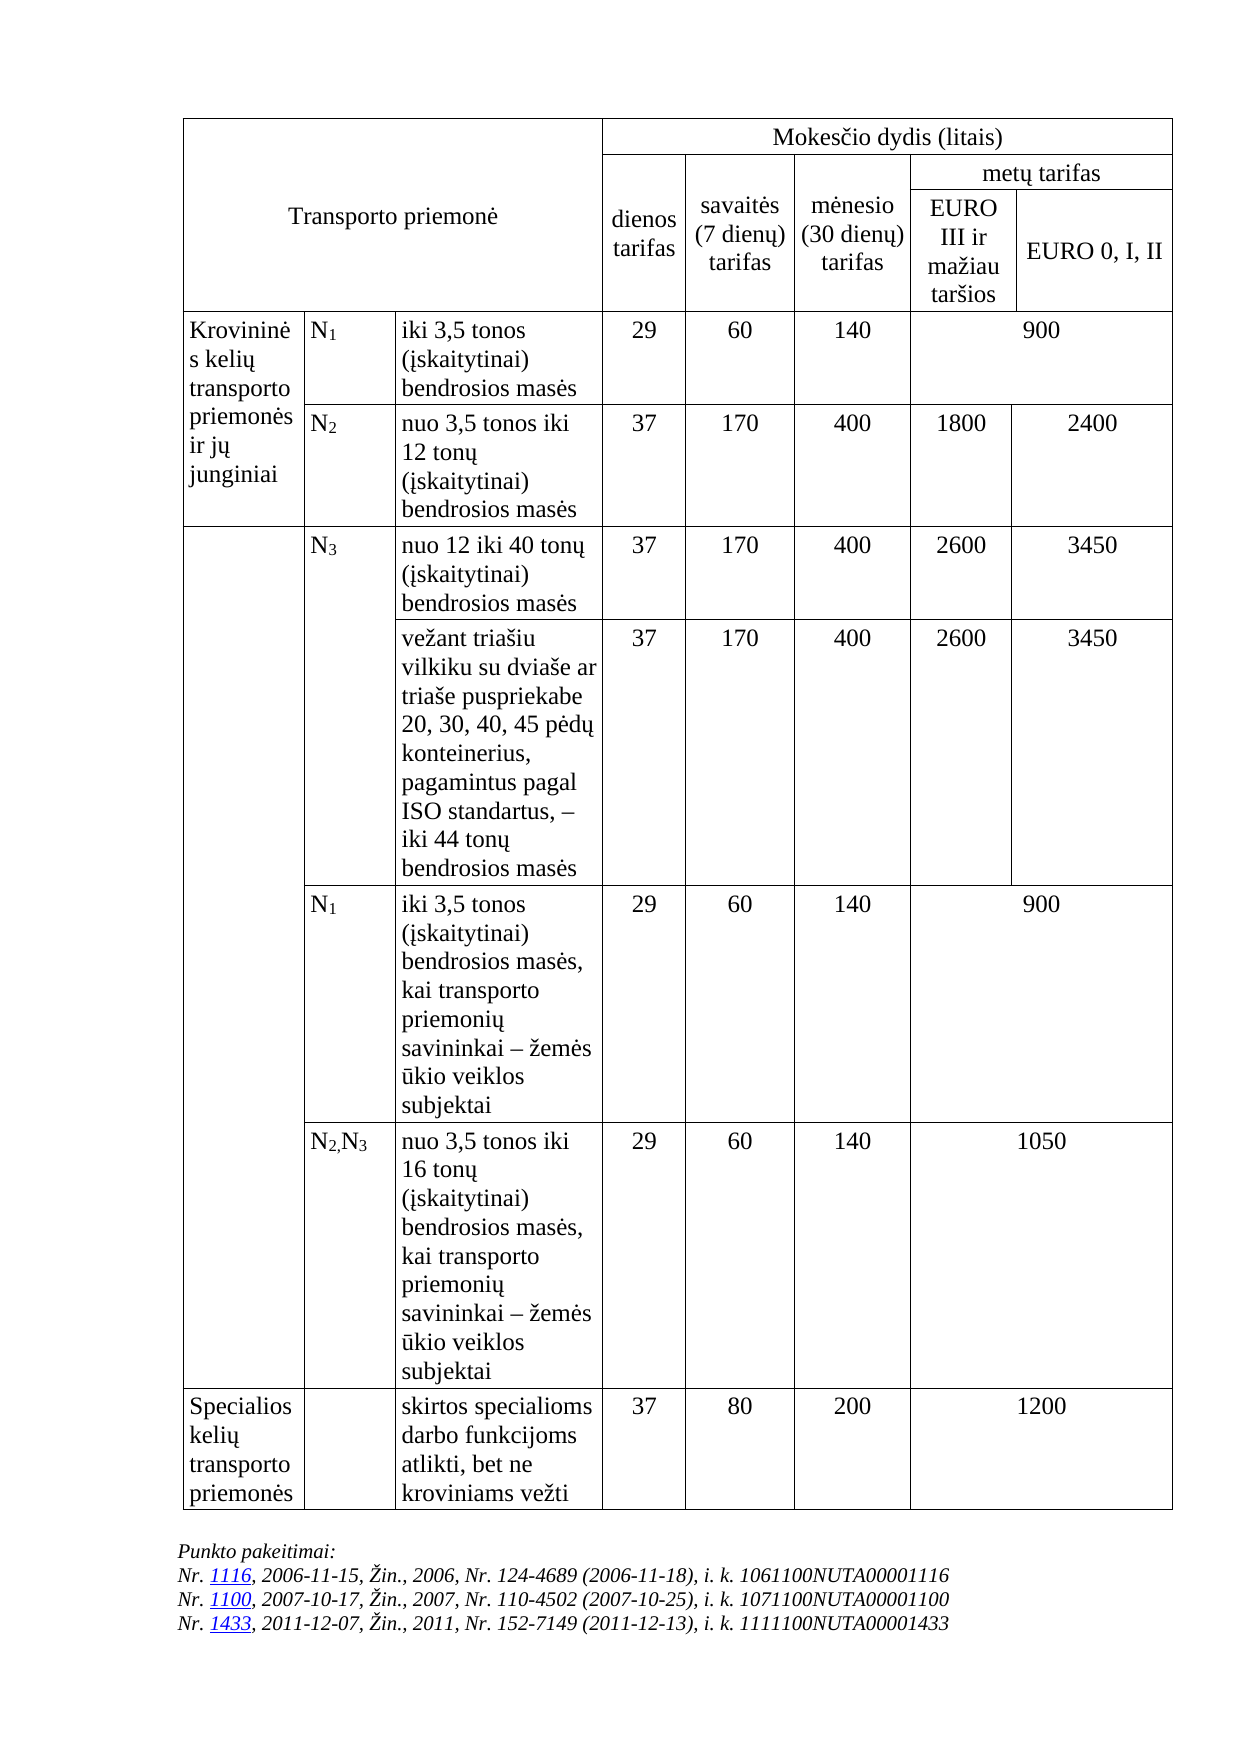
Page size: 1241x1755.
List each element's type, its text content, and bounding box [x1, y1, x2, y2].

table_cell 60 [686, 1123, 794, 1387]
table_cell 140 [795, 886, 910, 1122]
table_cell savaitės (7 dienų) tarifas [686, 155, 794, 311]
table_cell 1200 [911, 1389, 1172, 1509]
table_cell iki 3,5 tonos (įskaitytinai) bendrosios masės [396, 312, 602, 404]
table_cell 37 [603, 620, 685, 885]
text Punkto pakeitimai: [177, 1539, 1181, 1563]
table_cell mėnesio (30 dienų) tarifas [795, 155, 910, 311]
table_cell 3450 [1012, 527, 1172, 619]
table_cell 200 [795, 1389, 910, 1509]
table_cell metų tarifas [911, 155, 1172, 189]
table_cell 60 [686, 886, 794, 1122]
table_cell dienos tarifas [603, 155, 685, 311]
table_cell 400 [795, 620, 910, 885]
table_cell N3 [305, 527, 395, 885]
table_cell 80 [686, 1389, 794, 1509]
table_cell 37 [603, 1389, 685, 1509]
table_cell 1050 [911, 1123, 1172, 1387]
text Nr. 1116, 2006-11-15, Žin., 2006, Nr. 124-4689 (2006-11-18), i. k. 1061100NUTA00001116 [177, 1563, 1181, 1587]
table_cell 29 [603, 886, 685, 1122]
table_cell 2600 [911, 620, 1011, 885]
table_cell 1800 [911, 405, 1011, 526]
table_header Mokesčio dydis (litais) [603, 119, 1172, 154]
table_cell EURO III ir mažiau taršios [911, 190, 1016, 311]
table_cell 37 [603, 405, 685, 526]
table_cell 37 [603, 527, 685, 619]
table_cell 170 [686, 405, 794, 526]
table_cell 2600 [911, 527, 1011, 619]
table_cell 400 [795, 527, 910, 619]
table_cell 900 [911, 886, 1172, 1122]
table_cell N2,N3 [305, 1123, 395, 1387]
table_cell iki 3,5 tonos (įskaitytinai) bendrosios masės, kai transporto priemonių savininkai – žemės ūkio veiklos subjektai [396, 886, 602, 1122]
table_cell EURO 0, I, II [1017, 190, 1172, 311]
text Nr. 1433, 2011-12-07, Žin., 2011, Nr. 152-7149 (2011-12-13), i. k. 1111100NUTA00001433 [177, 1611, 1181, 1635]
table_cell 140 [795, 312, 910, 404]
table_cell nuo 3,5 tonos iki 12 tonų (įskaitytinai) bendrosios masės [396, 405, 602, 526]
table_cell Krovininės kelių transporto priemonės ir jų junginiai [184, 312, 304, 526]
table_cell 170 [686, 620, 794, 885]
table_cell [305, 1389, 395, 1509]
table_cell 3450 [1012, 620, 1172, 885]
table_cell 400 [795, 405, 910, 526]
table_cell skirtos specialioms darbo funkcijoms atlikti, bet ne kroviniams vežti [396, 1389, 602, 1509]
table_cell 170 [686, 527, 794, 619]
table_cell 29 [603, 1123, 685, 1387]
table_cell [184, 527, 304, 1387]
text Nr. 1100, 2007-10-17, Žin., 2007, Nr. 110-4502 (2007-10-25), i. k. 1071100NUTA00001100 [177, 1587, 1181, 1611]
table_cell N1 [305, 886, 395, 1122]
table_cell 140 [795, 1123, 910, 1387]
table_header Transporto priemonė [184, 119, 602, 311]
table_cell Specialios kelių transporto priemonės [184, 1389, 304, 1509]
table_cell N1 [305, 312, 395, 404]
table_cell vežant triašiu vilkiku su dviaše ar triaše puspriekabe 20, 30, 40, 45 pėdų konteinerius, pagamintus pagal ISO standartus, – iki 44 tonų bendrosios masės [396, 620, 602, 885]
table_cell 29 [603, 312, 685, 404]
table_cell 900 [911, 312, 1172, 404]
table_cell nuo 3,5 tonos iki 16 tonų (įskaitytinai) bendrosios masės, kai transporto priemonių savininkai – žemės ūkio veiklos subjektai [396, 1123, 602, 1387]
table_cell 2400 [1012, 405, 1172, 526]
table_cell nuo 12 iki 40 tonų (įskaitytinai) bendrosios masės [396, 527, 602, 619]
table_cell N2 [305, 405, 395, 526]
table_cell 60 [686, 312, 794, 404]
